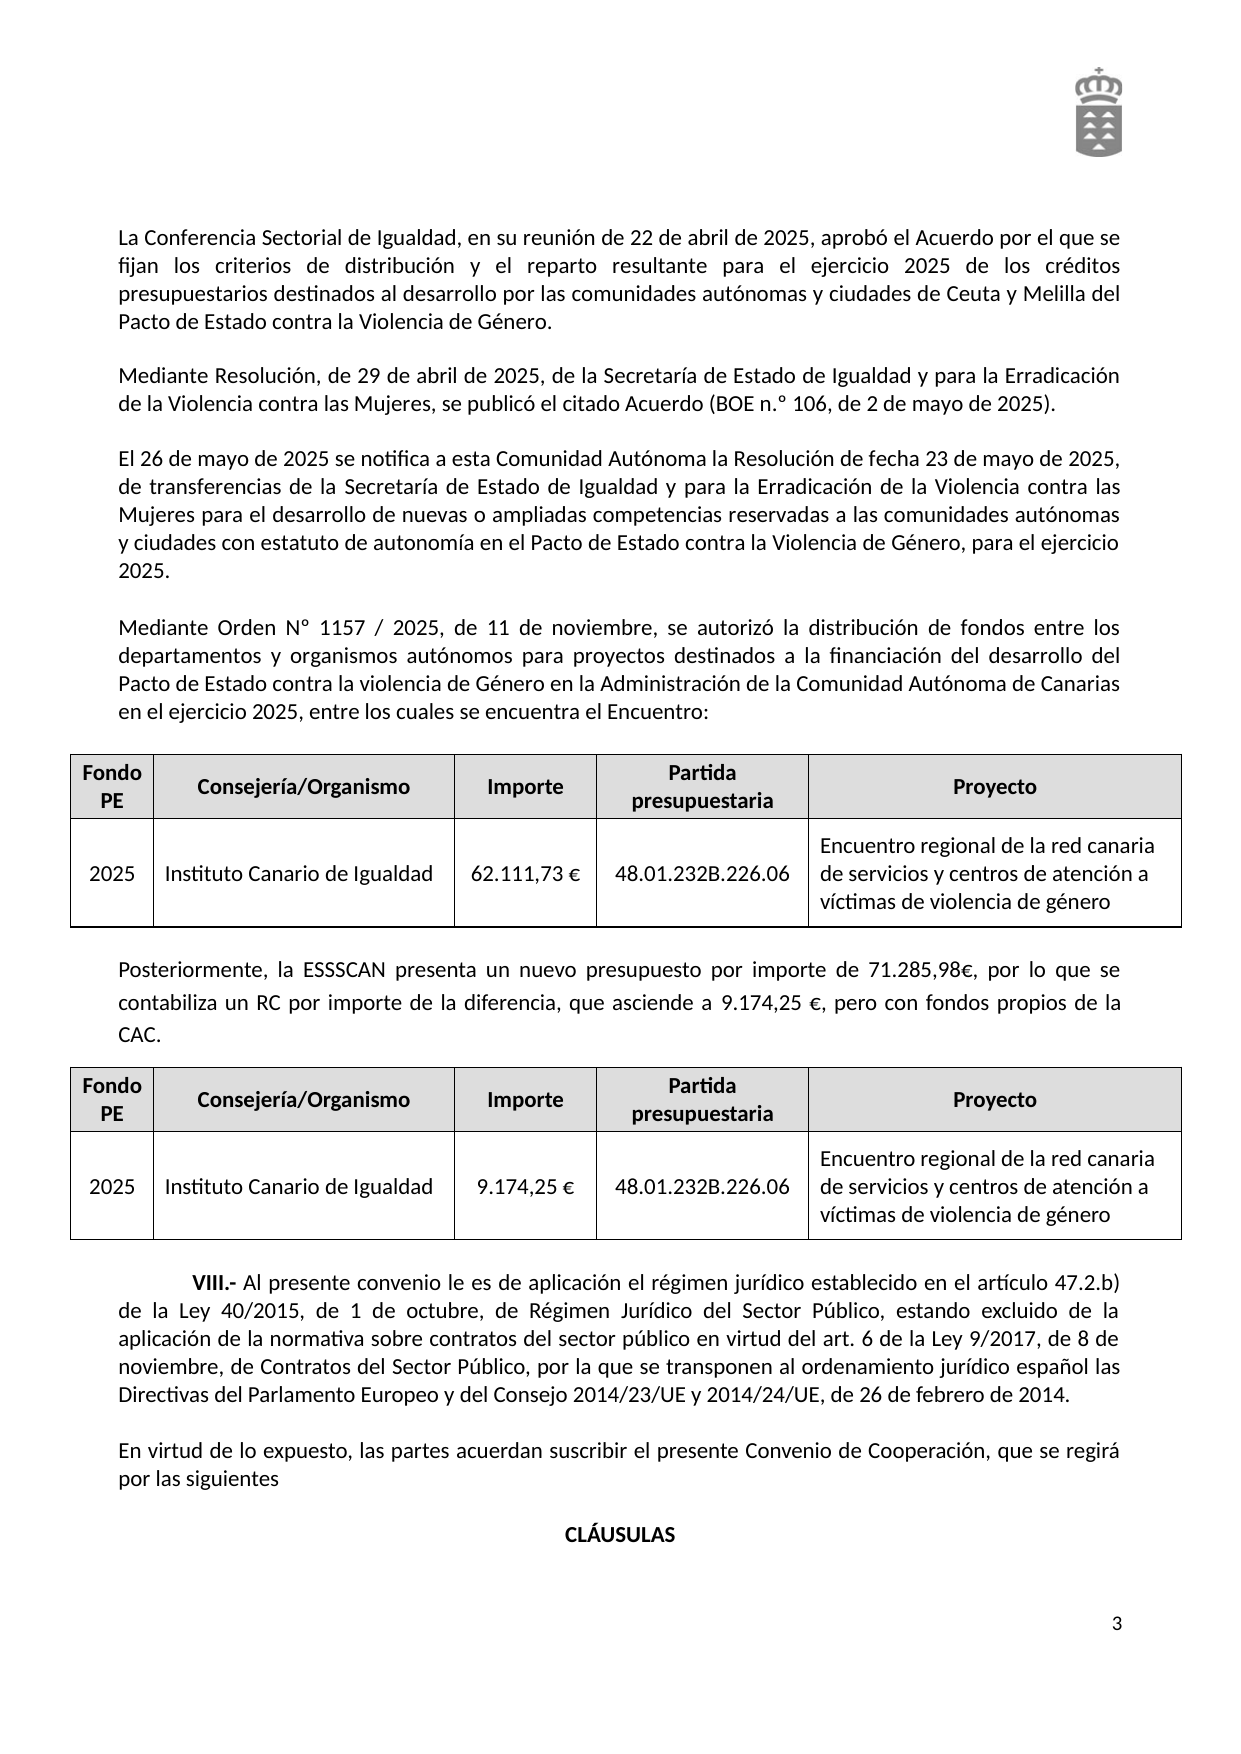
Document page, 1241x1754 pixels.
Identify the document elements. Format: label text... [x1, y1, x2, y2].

table_cell 62.111,73 € [455, 819, 596, 926]
table_header Fondo PE [71, 1068, 153, 1131]
table_cell 2025 [71, 819, 153, 926]
table_header Proyecto [809, 755, 1181, 818]
text VIII.- Al presente convenio le es de aplicación el régimen jurídico establecido en el artículo 47.2.b) de la Ley 40/2015, de 1 de octubre, de Régimen Jurídico del Sector Público, estando excluido de la aplicación de la normativa sobre contratos del sector público en virtud del art. 6 de la Ley 9/2017, de 8 de noviembre, de Contratos del Sector Público, por la que se transponen al ordenamiento jurídico español las Directivas del Parlamento Europeo y del Consejo 2014/23/UE y 2014/24/UE, de 26 de febrero de 2014. [118, 1268, 1122, 1408]
table_header Partida presupuestaria [597, 755, 808, 818]
table_cell 2025 [71, 1132, 153, 1239]
text Mediante Resolución, de 29 de abril de 2025, de la Secretaría de Estado de Igualdad y para la Erradicación de la Violencia contra las Mujeres, se publicó el citado Acuerdo (BOE n.º 106, de 2 de mayo de 2025). [118, 361, 1122, 417]
text En virtud de lo expuesto, las partes acuerdan suscribir el presente Convenio de Cooperación, que se regirá por las siguientes [118, 1437, 1122, 1493]
table_header Consejería/Organismo [154, 1068, 454, 1131]
table_cell 48.01.232B.226.06 [597, 819, 808, 926]
text Posteriormente, la ESSSCAN presenta un nuevo presupuesto por importe de 71.285,98€, por lo que se contabiliza un RC por importe de la diferencia, que asciende a 9.174,25 €, pero con fondos propios de la CAC. [118, 955, 1122, 1048]
table_header Proyecto [809, 1068, 1181, 1131]
table_header Partida presupuestaria [597, 1068, 808, 1131]
text La Conferencia Sectorial de Igualdad, en su reunión de 22 de abril de 2025, aprobó el Acuerdo por el que se fijan los criterios de distribución y el reparto resultante para el ejercicio 2025 de los créditos presupuestarios destinados al desarrollo por las comunidades autónomas y ciudades de Ceuta y Melilla del Pacto de Estado contra la Violencia de Género. [118, 223, 1122, 335]
text CLÁUSULAS [118, 1521, 1122, 1549]
table_cell Encuentro regional de la red canaria de servicios y centros de atención a víctimas de violencia de género [809, 1132, 1181, 1239]
table_cell Instituto Canario de Igualdad [154, 819, 454, 926]
table_header Consejería/Organismo [154, 755, 454, 818]
picture [1075, 67, 1123, 157]
table_header Fondo PE [71, 755, 153, 818]
table_cell Encuentro regional de la red canaria de servicios y centros de atención a víctimas de violencia de género [809, 819, 1181, 926]
table_header Importe [455, 1068, 596, 1131]
table_header Importe [455, 755, 596, 818]
text Mediante Orden Nº 1157 / 2025, de 11 de noviembre, se autorizó la distribución de fondos entre los departamentos y organismos autónomos para proyectos destinados a la financiación del desarrollo del Pacto de Estado contra la violencia de Género en la Administración de la Comunidad Autónoma de Canarias en el ejercicio 2025, entre los cuales se encuentra el Encuentro: [118, 613, 1122, 725]
text El 26 de mayo de 2025 se notifica a esta Comunidad Autónoma la Resolución de fecha 23 de mayo de 2025, de transferencias de la Secretaría de Estado de Igualdad y para la Erradicación de la Violencia contra las Mujeres para el desarrollo de nuevas o ampliadas competencias reservadas a las comunidades autónomas y ciudades con estatuto de autonomía en el Pacto de Estado contra la Violencia de Género, para el ejercicio 2025. [118, 444, 1122, 584]
table_cell Instituto Canario de Igualdad [154, 1132, 454, 1239]
table_cell 48.01.232B.226.06 [597, 1132, 808, 1239]
table_cell 9.174,25 € [455, 1132, 596, 1239]
